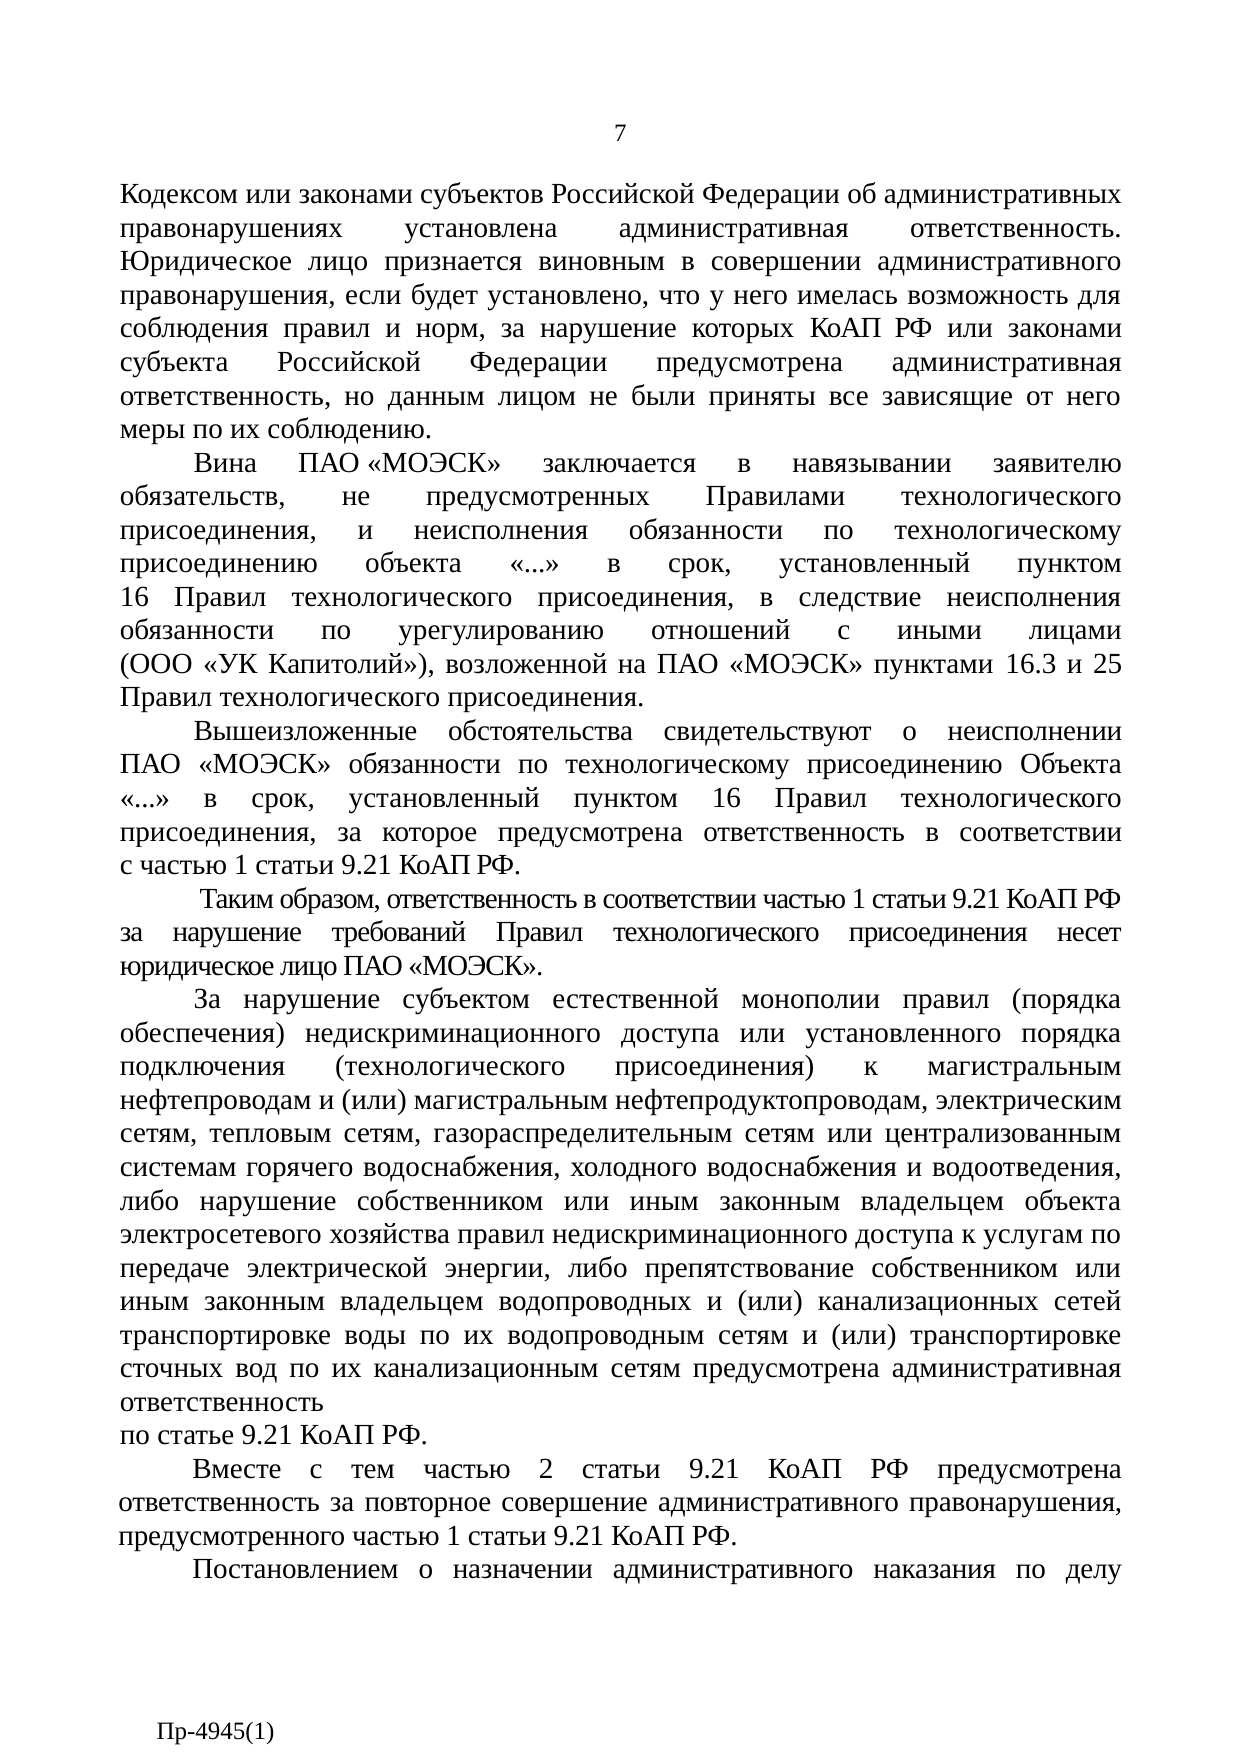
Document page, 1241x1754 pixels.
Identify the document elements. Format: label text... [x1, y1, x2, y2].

text Вышеизложенные обстоятельства свидетельствуют о неисполнении ПАО «МОЭСК» обязанности по технологическому присоединению Объекта «...» в срок, установленный пунктом 16 Правил технологического присоединения, за которое предусмотрена ответственность в соответствии с частью 1 статьи 9.21 КоАП РФ. [116, 713, 1122, 881]
text Вместе с тем частью 2 статьи 9.21 КоАП РФ предусмотрена ответственность за повторное совершение административного правонарушения, предусмотренного частью 1 статьи 9.21 КоАП РФ. [118, 1451, 1122, 1552]
text Таким образом, ответственность в соответствии частью 1 статьи 9.21 КоАП РФ за нарушение требований Правил технологического присоединения несет юридическое лицо ПАО «МОЭСК». [119, 881, 1122, 981]
text За нарушение субъектом естественной монополии правил (порядка обеспечения) недискриминационного доступа или установленного порядка подключения (технологического присоединения) к магистральным нефтепроводам и (или) магистральным нефтепродуктопроводам, электрическим сетям, тепловым сетям, газораспределительным сетям или централизованным системам горячего водоснабжения, холодного водоснабжения и водоотведения, либо нарушение собственником или иным законным владельцем объекта электросетевого хозяйства правил недискриминационного доступа к услугам по передаче электрической энергии, либо препятствование собственником или иным законным владельцем водопроводных и (или) канализационных сетей транспортировке воды по их водопроводным сетям и (или) транспортировке сточных вод по их канализационным сетям предусмотрена административная ответственность по статье 9.21 КоАП РФ. [119, 981, 1122, 1451]
text Кодексом или законами субъектов Российской Федерации об административных правонарушениях установлена административная ответственность. Юридическое лицо признается виновным в совершении административного правонарушения, если будет установлено, что у него имелась возможность для соблюдения правил и норм, за нарушение которых КоАП РФ или законами субъекта Российской Федерации предусмотрена административная ответственность, но данным лицом не были приняты все зависящие от него меры по их соблюдению. [116, 176, 1122, 445]
text Постановлением о назначении административного наказания по делу [118, 1552, 1122, 1585]
text Вина ПАО «МОЭСК» заключается в навязывании заявителю обязательств, не предусмотренных Правилами технологического присоединения, и неисполнения обязанности по технологическому присоединению объекта «...» в срок, установленный пунктом 16 Правил технологического присоединения, в следствие неисполнения обязанности по урегулированию отношений с иными лицами (ООО «УК Капитолий»), возложенной на ПАО «МОЭСК» пунктами 16.3 и 25 Правил технологического присоединения. [116, 445, 1122, 713]
